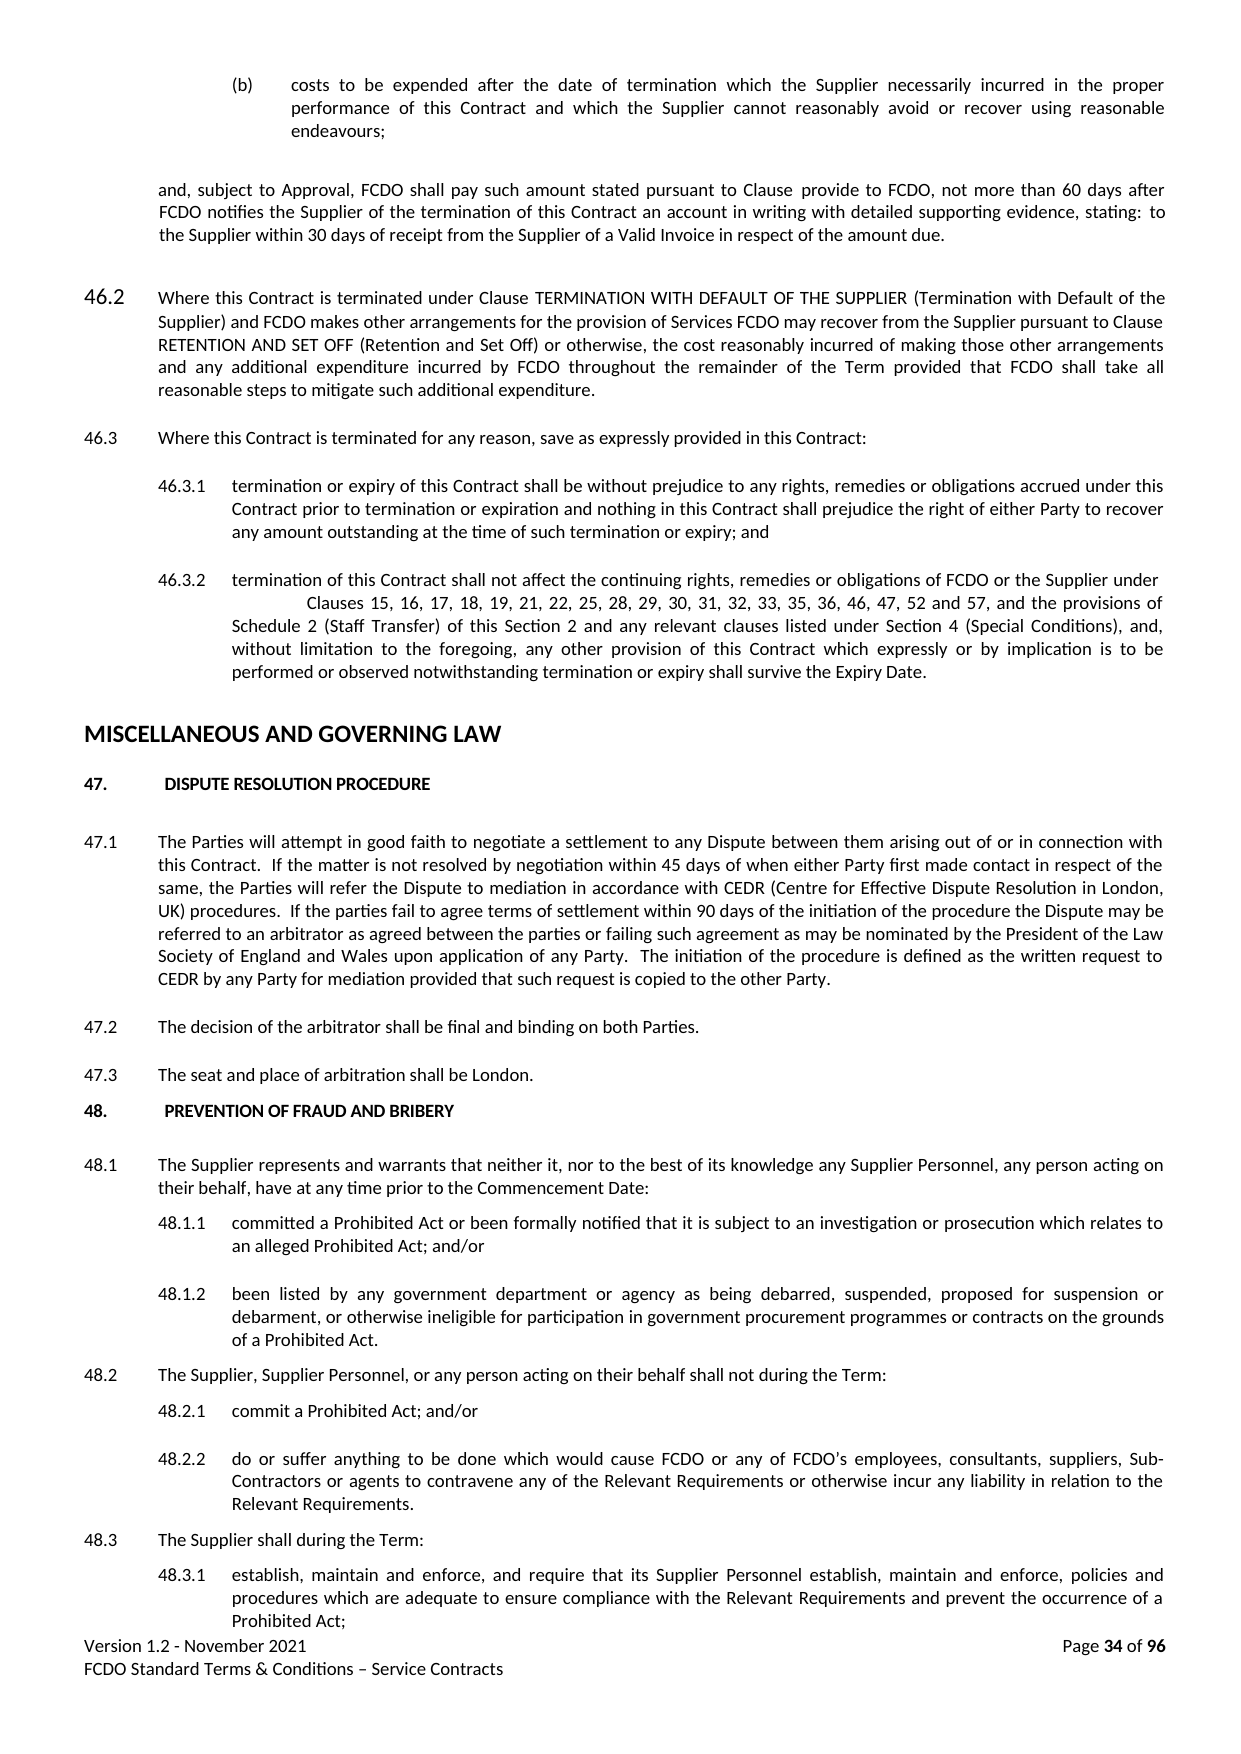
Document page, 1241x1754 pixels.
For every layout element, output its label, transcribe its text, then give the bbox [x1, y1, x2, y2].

list The decision of the arbitrator shall be final and binding on both Parties. [84, 1015, 1166, 1038]
list been listed by any government department or agency as being debarred, suspended, proposed for suspension or debarment, or otherwise ineligible for participation in government procurement programmes or contracts on the grounds of a Prohibited Act. [158, 1282, 1166, 1351]
list establish, maintain and enforce, and require that its Supplier Personnel establish, maintain and enforce, policies and procedures which are adequate to ensure compliance with the Relevant Requirements and prevent the occurrence of a Prohibited Act; [158, 1563, 1166, 1632]
list commit a Prohibited Act; and/or [158, 1399, 1166, 1422]
text and, subject to Approval, FCDO shall pay such amount stated pursuant to Clause 46.1.3 to the Supplier within 30 days of receipt from the Supplier of a Valid Invoice in respect of the amount due. [84, 178, 1166, 246]
list committed a Prohibited Act or been formally notified that it is subject to an investigation or prosecution which relates to an alleged Prohibited Act; and/or [158, 1211, 1166, 1257]
list termination of this Contract shall not affect the continuing rights, remedies or obligations of FCDO or the Supplier under Clauses 15, 16, 17, 18, 19, 21, 22, 25, 28, 29, 30, 31, 32, 33, 35, 36, 46, 47, 52 and 57, and the provisions of Schedule 2 (Staff Transfer) of this Section 2 and any relevant clauses listed under Section 4 (Special Conditions), and, without limitation to the foregoing, any other provision of this Contract which expressly or by implication is to be performed or observed notwithstanding termination or expiry shall survive the Expiry Date. [158, 568, 1166, 683]
list The Parties will attempt in good faith to negotiate a settlement to any Dispute between them arising out of or in connection with this Contract. If the matter is not resolved by negotiation within 45 days of when either Party first made contact in respect of the same, the Parties will refer the Dispute to mediation in accordance with CEDR (Centre for Effective Dispute Resolution in London, UK) procedures. If the parties fail to agree terms of settlement within 90 days of the initiation of the procedure the Dispute may be referred to an arbitrator as agreed between the parties or failing such agreement as may be nominated by the President of the Law Society of England and Wales upon application of any Party. The initiation of the procedure is defined as the written request to CEDR by any Party for mediation provided that such request is copied to the other Party. [84, 830, 1166, 990]
list Where this Contract is terminated for any reason, save as expressly provided in this Contract: [84, 427, 1166, 449]
list Where this Contract is terminated under Clause 44 (Termination with Default of the Supplier) and FCDO makes other arrangements for the provision of Services FCDO may recover from the Supplier pursuant to Clause 19 (Retention and Set Off) or otherwise, the cost reasonably incurred of making those other arrangements and any additional expenditure incurred by FCDO throughout the remainder of the Term provided that FCDO shall take all reasonable steps to mitigate such additional expenditure. [84, 282, 1166, 402]
list The Supplier, Supplier Personnel, or any person acting on their behalf shall not during the Term: [84, 1363, 1166, 1386]
list termination or expiry of this Contract shall be without prejudice to any rights, remedies or obligations accrued under this Contract prior to termination or expiration and nothing in this Contract shall prejudice the right of either Party to recover any amount outstanding at the time of such termination or expiry; and [158, 474, 1166, 543]
text MISCELLANEOUS AND GOVERNING LAW [84, 718, 1166, 749]
list PREVENTION OF FRAUD AND BRIBERY [84, 1099, 1166, 1122]
list do or suffer anything to be done which would cause FCDO or any of FCDO’s employees, consultants, suppliers, Sub-Contractors or agents to contravene any of the Relevant Requirements or otherwise incur any liability in relation to the Relevant Requirements. [158, 1447, 1166, 1515]
list The seat and place of arbitration shall be London. [84, 1063, 1166, 1086]
list The Supplier represents and warrants that neither it, nor to the best of its knowledge any Supplier Personnel, any person acting on their behalf, have at any time prior to the Commencement Date: [84, 1153, 1166, 1199]
list costs to be expended after the date of termination which the Supplier necessarily incurred in the proper performance of this Contract and which the Supplier cannot reasonably avoid or recover using reasonable endeavours; [232, 73, 1166, 142]
list DISPUTE RESOLUTION PROCEDURE [84, 772, 1166, 794]
list The Supplier shall during the Term: [84, 1528, 1166, 1551]
